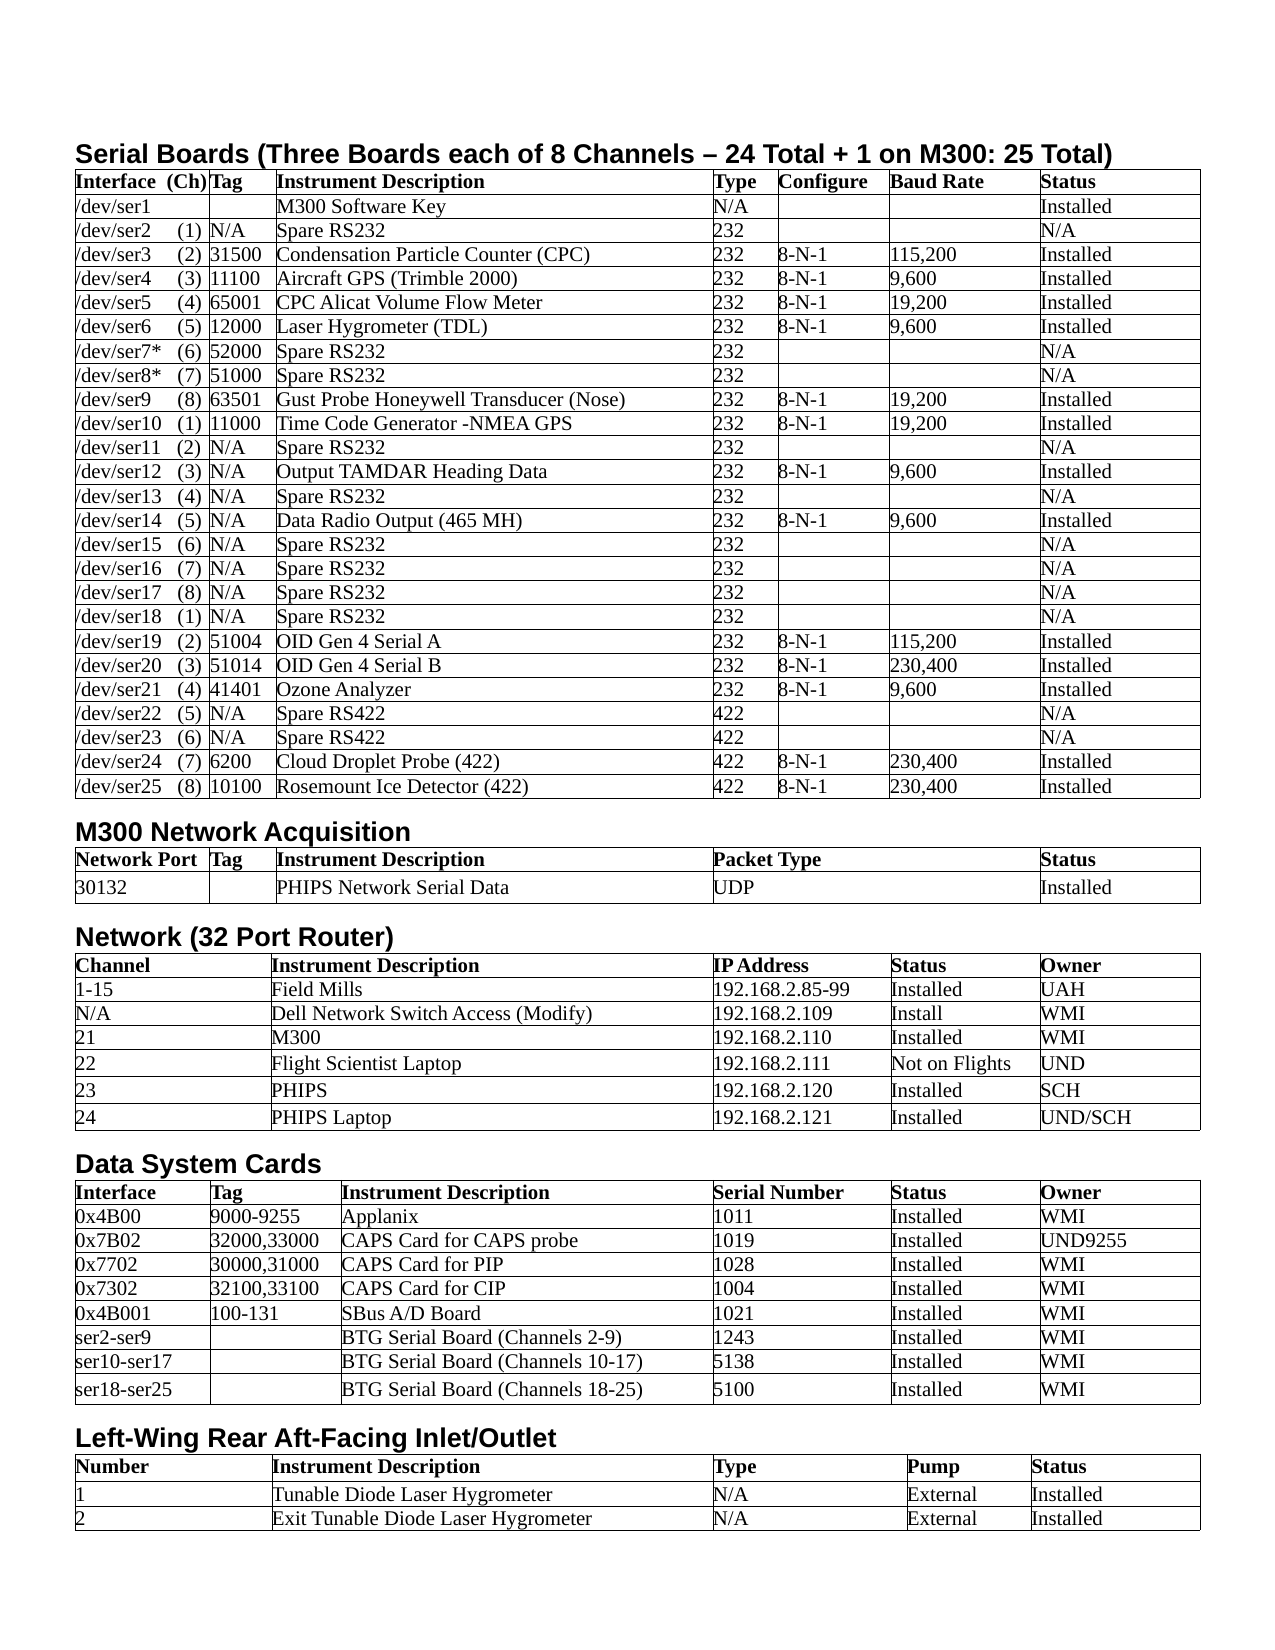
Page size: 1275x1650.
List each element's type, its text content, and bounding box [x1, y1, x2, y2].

table_cell Installed [892, 978, 1040, 1001]
table_cell /dev/ser18 (1) [76, 605, 209, 628]
table_cell 232 [714, 436, 778, 459]
table_header Owner [1041, 954, 1200, 977]
table_cell 232 [714, 412, 778, 435]
table_header Tag [210, 170, 276, 193]
table_cell /dev/ser2 (1) [76, 219, 209, 242]
table_cell 422 [714, 726, 778, 749]
table_cell UND/SCH [1041, 1104, 1200, 1130]
table_cell CAPS Card for PIP [342, 1253, 713, 1276]
table_cell 192.168.2.109 [714, 1002, 891, 1025]
table_cell N/A [1041, 726, 1200, 749]
table_cell 232 [714, 678, 778, 701]
table_cell 1011 [714, 1205, 891, 1228]
table_cell Installed [1041, 388, 1200, 411]
table_cell 8-N-1 [779, 388, 889, 411]
table_cell Installed [1041, 630, 1200, 653]
table_cell 21 [76, 1026, 271, 1049]
subtitle Left-Wing Rear Aft-Facing Inlet/Outlet [75, 1422, 1200, 1453]
table_cell /dev/ser9 (8) [76, 388, 209, 411]
table_cell Time Code Generator -NMEA GPS [277, 412, 713, 435]
table_cell Spare RS232 [277, 605, 713, 628]
table_cell 31500 [210, 243, 276, 266]
table_cell 232 [714, 364, 778, 387]
table_cell [211, 1326, 341, 1349]
table_cell Install [892, 1002, 1040, 1025]
table_cell /dev/ser4 (3) [76, 267, 209, 290]
table_cell SCH [1041, 1077, 1200, 1103]
table_cell /dev/ser17 (8) [76, 581, 209, 604]
table_cell [890, 557, 1040, 580]
table_cell [779, 485, 889, 508]
table_cell Spare RS422 [277, 702, 713, 725]
table_cell Installed [1041, 412, 1200, 435]
table_cell 0x7702 [76, 1253, 210, 1276]
table_header Serial Number [714, 1181, 891, 1204]
table_cell PHIPS [272, 1077, 713, 1103]
table_cell [890, 581, 1040, 604]
subtitle Data System Cards [75, 1148, 1200, 1179]
table_cell 1-15 [76, 978, 271, 1001]
table_cell [890, 533, 1040, 556]
table_header Status [892, 1181, 1040, 1204]
table_cell Installed [1041, 872, 1200, 903]
table_cell 8-N-1 [779, 315, 889, 338]
table_cell N/A [210, 509, 276, 532]
table_header Number [76, 1455, 272, 1481]
table_cell 8-N-1 [779, 243, 889, 266]
table_cell CPC Alicat Volume Flow Meter [277, 291, 713, 314]
table_cell 422 [714, 775, 778, 798]
table_cell 5138 [714, 1350, 891, 1373]
table_cell /dev/ser24 (7) [76, 750, 209, 773]
table_cell 52000 [210, 340, 276, 363]
table_header Instrument Description [277, 848, 713, 871]
table_cell Installed [892, 1026, 1040, 1049]
table_cell [890, 702, 1040, 725]
table_cell N/A [1041, 557, 1200, 580]
table_cell [890, 340, 1040, 363]
table_header Owner [1041, 1181, 1200, 1204]
table_cell 232 [714, 243, 778, 266]
table_cell 192.168.2.120 [714, 1077, 891, 1103]
table_cell 8-N-1 [779, 412, 889, 435]
table_cell 8-N-1 [779, 509, 889, 532]
table_header Pump [908, 1455, 1031, 1481]
table_cell [779, 533, 889, 556]
table_cell BTG Serial Board (Channels 18-25) [342, 1374, 713, 1404]
table_cell SBus A/D Board [342, 1301, 713, 1324]
table_cell /dev/ser22 (5) [76, 702, 209, 725]
table_cell Spare RS422 [277, 726, 713, 749]
table_cell 232 [714, 654, 778, 677]
table_cell 9,600 [890, 460, 1040, 483]
table_cell /dev/ser15 (6) [76, 533, 209, 556]
table_cell 115,200 [890, 243, 1040, 266]
table_cell N/A [210, 726, 276, 749]
table_cell 8-N-1 [779, 291, 889, 314]
table_header Status [1041, 848, 1200, 871]
table_cell ser10-ser17 [76, 1350, 210, 1373]
table_cell /dev/ser6 (5) [76, 315, 209, 338]
table_cell /dev/ser13 (4) [76, 485, 209, 508]
table_cell Installed [892, 1077, 1040, 1103]
table_cell 1 [76, 1482, 272, 1506]
table_cell 422 [714, 750, 778, 773]
table_cell 8-N-1 [779, 460, 889, 483]
table_cell 8-N-1 [779, 654, 889, 677]
table_cell Installed [1032, 1507, 1200, 1530]
table_cell Installed [1032, 1482, 1200, 1506]
table_cell 23 [76, 1077, 271, 1103]
table_cell WMI [1041, 1002, 1200, 1025]
table_header Baud Rate [890, 170, 1040, 193]
table_cell M300 [272, 1026, 713, 1049]
table_cell 0x7302 [76, 1277, 210, 1300]
table_cell Spare RS232 [277, 533, 713, 556]
table_cell N/A [76, 1002, 271, 1025]
table_cell [779, 219, 889, 242]
table_cell Installed [1041, 195, 1200, 218]
table_cell WMI [1041, 1253, 1200, 1276]
table_header Type [714, 170, 778, 193]
table_cell External [908, 1507, 1031, 1530]
table_cell [779, 340, 889, 363]
table_cell WMI [1041, 1277, 1200, 1300]
table_cell /dev/ser1 [76, 195, 209, 218]
table_cell 1243 [714, 1326, 891, 1349]
table_cell Spare RS232 [277, 485, 713, 508]
table_cell 65001 [210, 291, 276, 314]
table_cell [890, 219, 1040, 242]
table_cell 32100,33100 [211, 1277, 341, 1300]
table_cell N/A [1041, 533, 1200, 556]
table_cell PHIPS Network Serial Data [277, 872, 713, 903]
table_header Type [714, 1455, 907, 1481]
table_cell /dev/ser16 (7) [76, 557, 209, 580]
table_cell UND [1041, 1050, 1200, 1076]
table_cell Installed [892, 1104, 1040, 1130]
table_cell 8-N-1 [779, 630, 889, 653]
table_cell 230,400 [890, 775, 1040, 798]
table_cell [779, 702, 889, 725]
subtitle Serial Boards (Three Boards each of 8 Channels – 24 Total + 1 on M300: 25 Total) [75, 138, 1200, 169]
table_cell Output TAMDAR Heading Data [277, 460, 713, 483]
table_cell 232 [714, 533, 778, 556]
table_cell WMI [1041, 1326, 1200, 1349]
table_header Instrument Description [273, 1455, 713, 1481]
table_cell Installed [892, 1277, 1040, 1300]
table_cell Installed [892, 1253, 1040, 1276]
table_cell 192.168.2.85-99 [714, 978, 891, 1001]
table_cell 0x4B001 [76, 1301, 210, 1324]
table_cell 1021 [714, 1301, 891, 1324]
table_cell 192.168.2.110 [714, 1026, 891, 1049]
table_cell N/A [210, 485, 276, 508]
table_cell 192.168.2.111 [714, 1050, 891, 1076]
table_cell Installed [1041, 750, 1200, 773]
table_cell Installed [1041, 291, 1200, 314]
table_cell Aircraft GPS (Trimble 2000) [277, 267, 713, 290]
table_header Interface (Ch) [76, 170, 209, 193]
table_cell [779, 605, 889, 628]
table_cell WMI [1041, 1205, 1200, 1228]
table_cell Installed [1041, 654, 1200, 677]
table_cell 192.168.2.121 [714, 1104, 891, 1130]
table_cell CAPS Card for CIP [342, 1277, 713, 1300]
table_cell N/A [210, 581, 276, 604]
table_cell /dev/ser11 (2) [76, 436, 209, 459]
table_cell 9,600 [890, 267, 1040, 290]
table_cell 51004 [210, 630, 276, 653]
table_cell 9,600 [890, 509, 1040, 532]
table_header Configure [779, 170, 889, 193]
table_cell /dev/ser21 (4) [76, 678, 209, 701]
table_cell 0x4B00 [76, 1205, 210, 1228]
table_cell Tunable Diode Laser Hygrometer [273, 1482, 713, 1506]
table_cell N/A [1041, 702, 1200, 725]
table_cell 422 [714, 702, 778, 725]
table_cell N/A [1041, 219, 1200, 242]
table_cell 2 [76, 1507, 272, 1530]
table_cell Installed [892, 1374, 1040, 1404]
table_header Instrument Description [277, 170, 713, 193]
table_cell OID Gen 4 Serial A [277, 630, 713, 653]
subtitle M300 Network Acquisition [75, 816, 1200, 847]
table_cell 100-131 [211, 1301, 341, 1324]
table_cell 1019 [714, 1229, 891, 1252]
table_header Tag [211, 1181, 341, 1204]
table_cell [890, 485, 1040, 508]
table_cell N/A [210, 605, 276, 628]
table_cell Not on Flights [892, 1050, 1040, 1076]
table_cell /dev/ser10 (1) [76, 412, 209, 435]
table_cell 232 [714, 340, 778, 363]
table_cell /dev/ser8* (7) [76, 364, 209, 387]
table_header Instrument Description [272, 954, 713, 977]
table_cell Installed [892, 1301, 1040, 1324]
table_cell Applanix [342, 1205, 713, 1228]
table_cell 5100 [714, 1374, 891, 1404]
table_header Tag [210, 848, 276, 871]
table_cell 63501 [210, 388, 276, 411]
table_cell N/A [210, 702, 276, 725]
table_cell 41401 [210, 678, 276, 701]
table_cell WMI [1041, 1374, 1200, 1404]
table_cell Field Mills [272, 978, 713, 1001]
table_cell BTG Serial Board (Channels 2-9) [342, 1326, 713, 1349]
table_cell /dev/ser25 (8) [76, 775, 209, 798]
table_cell N/A [1041, 581, 1200, 604]
table_cell N/A [210, 557, 276, 580]
table_cell 232 [714, 581, 778, 604]
table_cell 51014 [210, 654, 276, 677]
table_cell 30132 [76, 872, 209, 903]
table_cell 19,200 [890, 291, 1040, 314]
table_cell Exit Tunable Diode Laser Hygrometer [273, 1507, 713, 1530]
table_cell [890, 436, 1040, 459]
table_cell 232 [714, 557, 778, 580]
table_cell [890, 195, 1040, 218]
table_cell PHIPS Laptop [272, 1104, 713, 1130]
table_cell 1004 [714, 1277, 891, 1300]
table_header Status [1032, 1455, 1200, 1481]
table_cell 8-N-1 [779, 775, 889, 798]
table_cell [890, 605, 1040, 628]
table_cell 232 [714, 460, 778, 483]
table_cell [779, 726, 889, 749]
table_cell External [908, 1482, 1031, 1506]
table_cell 30000,31000 [211, 1253, 341, 1276]
table_cell [779, 364, 889, 387]
table_cell ser18-ser25 [76, 1374, 210, 1404]
table_cell WMI [1041, 1026, 1200, 1049]
table_cell N/A [714, 1482, 907, 1506]
table_cell 232 [714, 291, 778, 314]
table_cell N/A [1041, 340, 1200, 363]
table_cell N/A [210, 460, 276, 483]
table_cell 11100 [210, 267, 276, 290]
table_cell Spare RS232 [277, 436, 713, 459]
table_cell WMI [1041, 1350, 1200, 1373]
table_cell [211, 1374, 341, 1404]
table_cell ser2-ser9 [76, 1326, 210, 1349]
table_cell BTG Serial Board (Channels 10-17) [342, 1350, 713, 1373]
table_cell UND9255 [1041, 1229, 1200, 1252]
table_cell Installed [1041, 315, 1200, 338]
table_cell N/A [714, 195, 778, 218]
table_cell [779, 557, 889, 580]
table_cell 6200 [210, 750, 276, 773]
table_cell Installed [892, 1350, 1040, 1373]
table_cell Installed [1041, 775, 1200, 798]
table_cell Condensation Particle Counter (CPC) [277, 243, 713, 266]
table_cell 230,400 [890, 654, 1040, 677]
table_cell 1028 [714, 1253, 891, 1276]
table_cell N/A [1041, 485, 1200, 508]
table_cell 32000,33000 [211, 1229, 341, 1252]
table_cell 10100 [210, 775, 276, 798]
table_cell 8-N-1 [779, 267, 889, 290]
table_cell 22 [76, 1050, 271, 1076]
table_cell CAPS Card for CAPS probe [342, 1229, 713, 1252]
table_cell 232 [714, 315, 778, 338]
table_cell N/A [210, 533, 276, 556]
table_cell [779, 581, 889, 604]
table_cell Data Radio Output (465 MH) [277, 509, 713, 532]
table_cell Installed [1041, 678, 1200, 701]
table_cell WMI [1041, 1301, 1200, 1324]
table_cell Rosemount Ice Detector (422) [277, 775, 713, 798]
table_cell /dev/ser19 (2) [76, 630, 209, 653]
table_cell N/A [210, 219, 276, 242]
table_header Packet Type [714, 848, 1040, 871]
table_cell 19,200 [890, 388, 1040, 411]
table_cell [779, 436, 889, 459]
table_cell Flight Scientist Laptop [272, 1050, 713, 1076]
table_cell 232 [714, 388, 778, 411]
table_cell Spare RS232 [277, 557, 713, 580]
table_cell Laser Hygrometer (TDL) [277, 315, 713, 338]
table_cell OID Gen 4 Serial B [277, 654, 713, 677]
table_header Instrument Description [342, 1181, 713, 1204]
table_cell [890, 726, 1040, 749]
table_cell [890, 364, 1040, 387]
table_cell [779, 195, 889, 218]
table_cell [210, 872, 276, 903]
table_header Status [1041, 170, 1200, 193]
table_cell Spare RS232 [277, 340, 713, 363]
table_cell 230,400 [890, 750, 1040, 773]
table_cell /dev/ser3 (2) [76, 243, 209, 266]
table_cell /dev/ser20 (3) [76, 654, 209, 677]
table_cell 8-N-1 [779, 750, 889, 773]
table_cell Installed [1041, 267, 1200, 290]
table_cell 9,600 [890, 315, 1040, 338]
table_cell /dev/ser14 (5) [76, 509, 209, 532]
table_cell Gust Probe Honeywell Transducer (Nose) [277, 388, 713, 411]
table_cell 0x7B02 [76, 1229, 210, 1252]
table_cell Installed [1041, 243, 1200, 266]
table_cell 8-N-1 [779, 678, 889, 701]
table_cell /dev/ser7* (6) [76, 340, 209, 363]
table_header Channel [76, 954, 271, 977]
table_cell Installed [1041, 460, 1200, 483]
table_cell [210, 195, 276, 218]
table_cell 9,600 [890, 678, 1040, 701]
table_cell 115,200 [890, 630, 1040, 653]
table_cell Spare RS232 [277, 364, 713, 387]
table_cell /dev/ser12 (3) [76, 460, 209, 483]
table_cell UAH [1041, 978, 1200, 1001]
table_cell 232 [714, 630, 778, 653]
table_cell 19,200 [890, 412, 1040, 435]
table_cell Installed [892, 1205, 1040, 1228]
table_cell [211, 1350, 341, 1373]
table_cell 24 [76, 1104, 271, 1130]
table_cell N/A [1041, 436, 1200, 459]
table_cell Ozone Analyzer [277, 678, 713, 701]
table_cell N/A [714, 1507, 907, 1530]
table_cell N/A [210, 436, 276, 459]
table_header IP Address [714, 954, 891, 977]
table_cell 12000 [210, 315, 276, 338]
table_header Status [892, 954, 1040, 977]
table_cell Installed [892, 1229, 1040, 1252]
subtitle Network (32 Port Router) [75, 921, 1200, 953]
table_cell 232 [714, 509, 778, 532]
table_cell /dev/ser23 (6) [76, 726, 209, 749]
table_cell 232 [714, 219, 778, 242]
table_cell N/A [1041, 605, 1200, 628]
table_cell Dell Network Switch Access (Modify) [272, 1002, 713, 1025]
table_cell M300 Software Key [277, 195, 713, 218]
table_cell Spare RS232 [277, 581, 713, 604]
table_header Network Port [76, 848, 209, 871]
table_cell Installed [1041, 509, 1200, 532]
table_cell Spare RS232 [277, 219, 713, 242]
table_cell UDP [714, 872, 1040, 903]
table_cell 232 [714, 485, 778, 508]
table_cell Cloud Droplet Probe (422) [277, 750, 713, 773]
table_cell 51000 [210, 364, 276, 387]
table_cell 11000 [210, 412, 276, 435]
table_cell /dev/ser5 (4) [76, 291, 209, 314]
table_cell Installed [892, 1326, 1040, 1349]
table_cell 232 [714, 605, 778, 628]
table_cell 232 [714, 267, 778, 290]
table_header Interface [76, 1181, 210, 1204]
table_cell 9000-9255 [211, 1205, 341, 1228]
table_cell N/A [1041, 364, 1200, 387]
